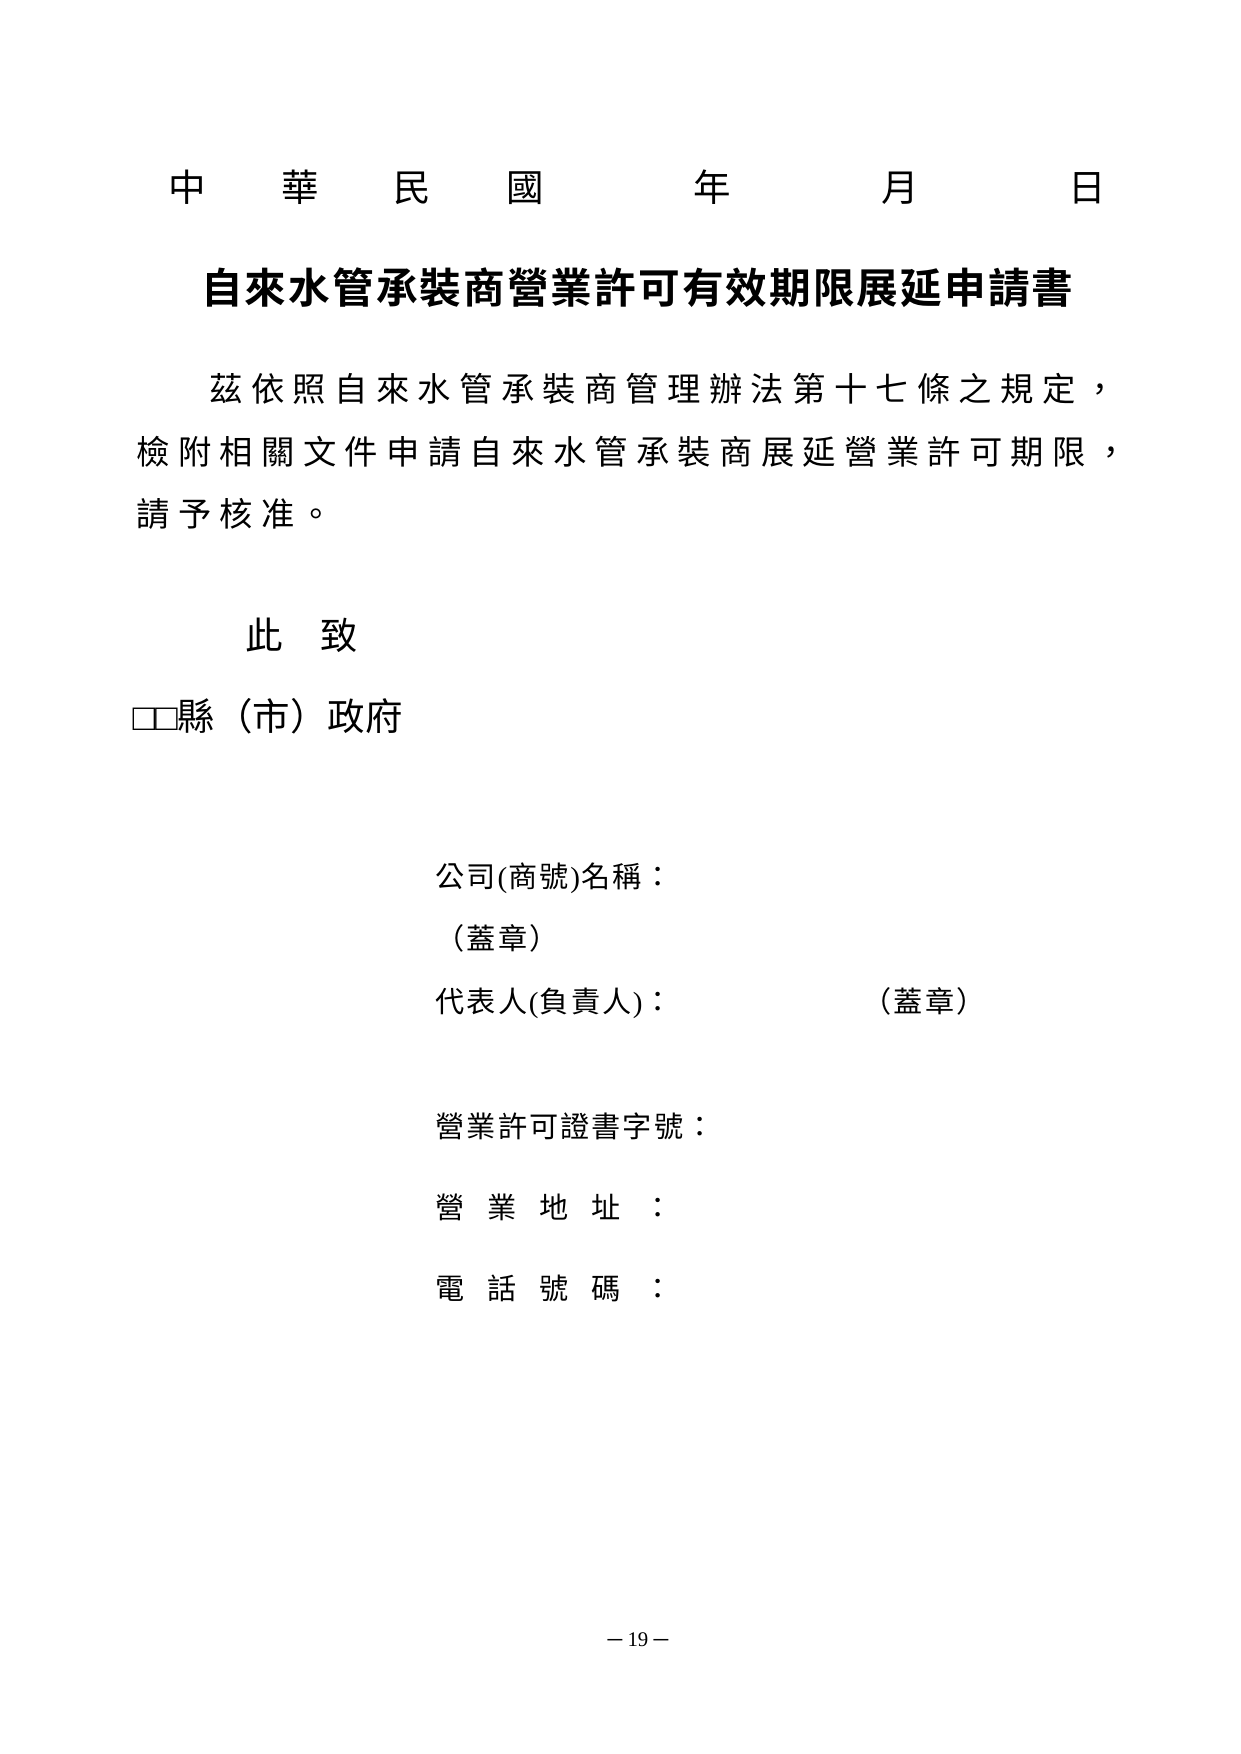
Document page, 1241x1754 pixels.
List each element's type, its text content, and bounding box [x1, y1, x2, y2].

text 自來水管承裝商營業許可有效期限展延申請書 [132, 255, 1143, 316]
text 公司(商號)名稱： （蓋章） [432, 833, 1143, 958]
text 此 致 [132, 606, 1143, 660]
text 中 華 民 國 年 月 日 [132, 158, 1143, 212]
text 茲依照自來水管承裝商管理辦法第十七條之規定，檢附相關文件申請自來水管承裝商展延營業許可期限，請予核准。 [132, 346, 1143, 533]
text 營業許可證書字號： [432, 1083, 1143, 1145]
text 代表人(負責人)： （蓋章） [432, 958, 1143, 1020]
text □□縣（市）政府 [132, 687, 1143, 741]
text 營 業 地 址 ： [432, 1164, 1143, 1227]
text 電 話 號 碼 ： [432, 1245, 1143, 1308]
